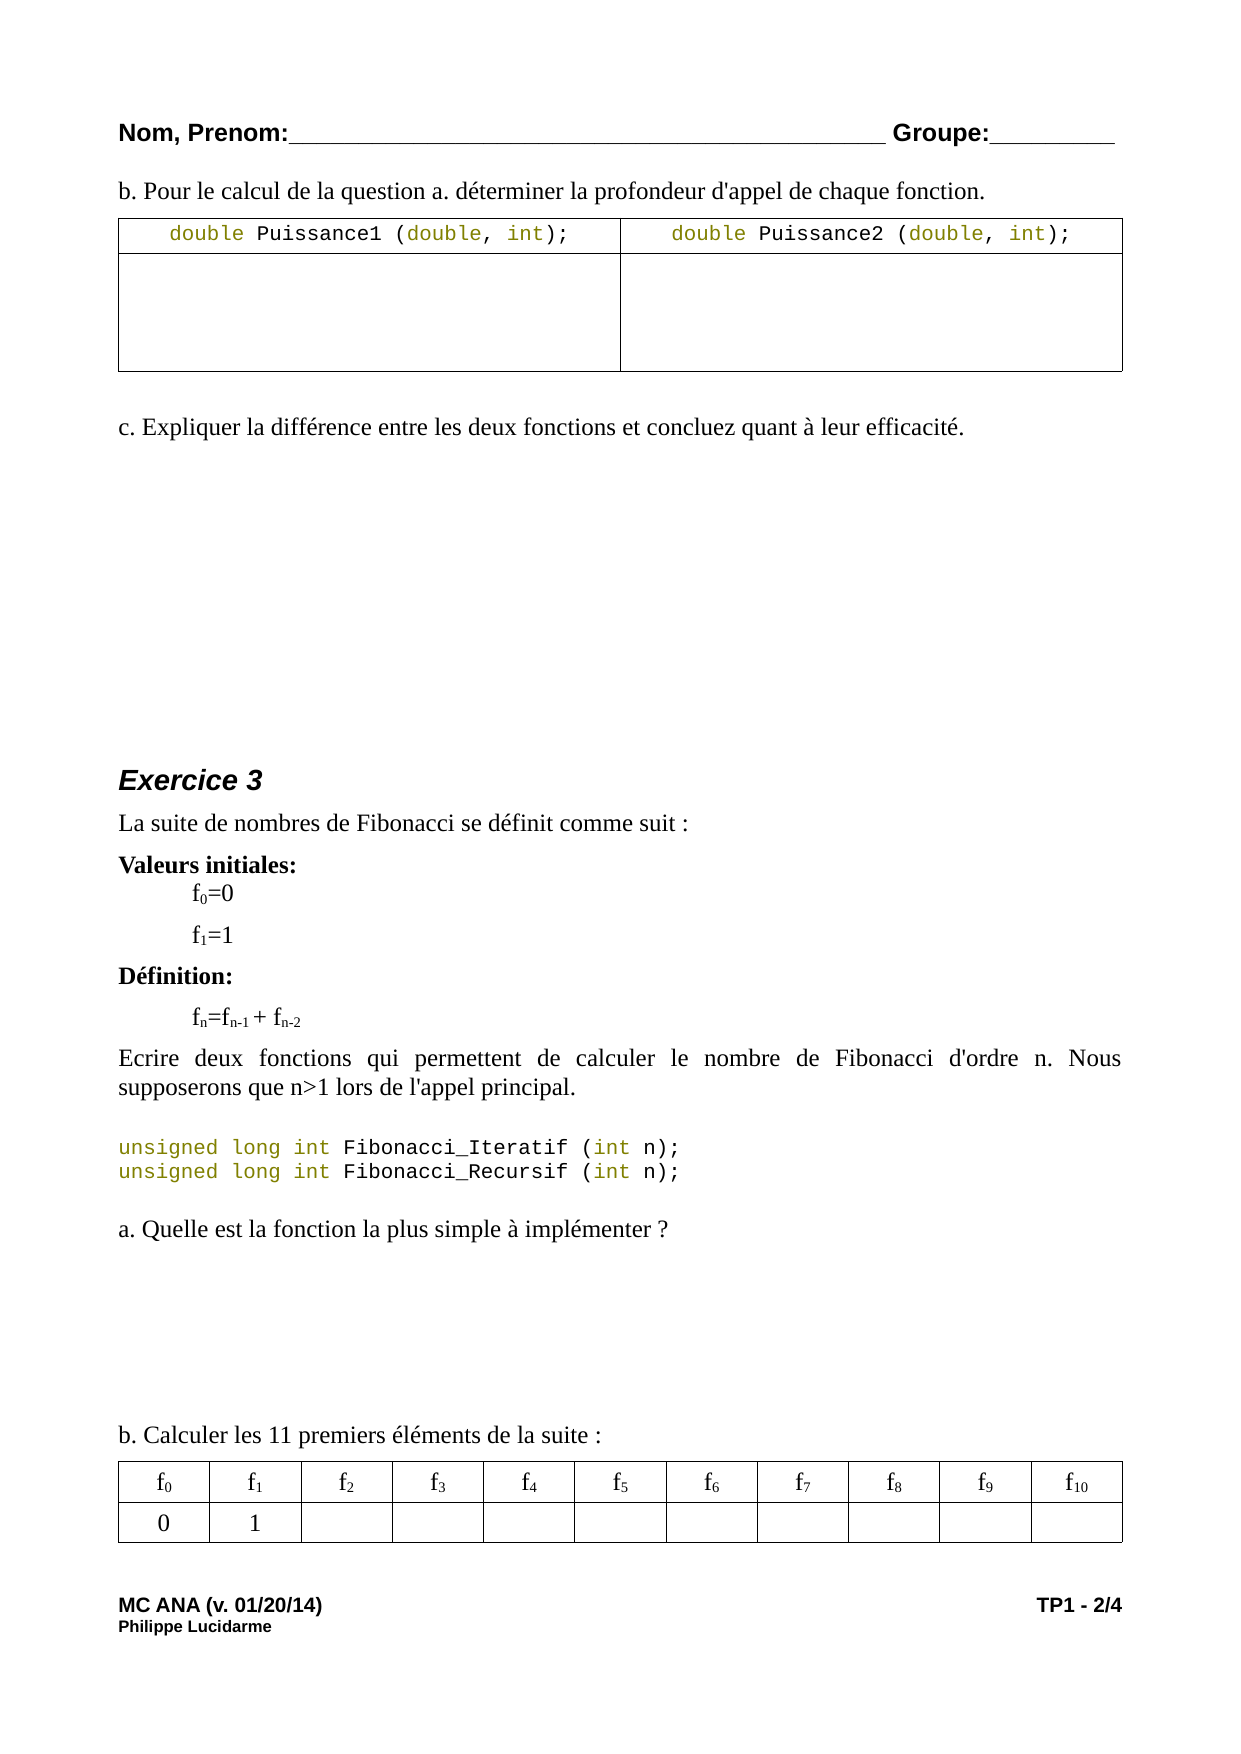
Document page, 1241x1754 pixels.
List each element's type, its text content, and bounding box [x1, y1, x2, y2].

table_header f3 [393, 1462, 483, 1502]
table_header f1 [210, 1462, 301, 1502]
table_header f2 [302, 1462, 392, 1502]
table_cell [849, 1503, 939, 1542]
table_cell 1 [210, 1503, 301, 1542]
table_header double Puissance1 (double, int); [119, 219, 620, 253]
text Ecrire deux fonctions qui permettent de calculer le nombre de Fibonacci d'ordre n. Nous supposerons que n>1 lors de l'appel principal. [118, 1043, 1122, 1101]
table_header f5 [575, 1462, 666, 1502]
table_header f6 [667, 1462, 757, 1502]
table_cell [1032, 1503, 1122, 1542]
subtitle Exercice 3 [118, 762, 1122, 796]
table_header f4 [484, 1462, 574, 1502]
table_cell [940, 1503, 1031, 1542]
text a. Quelle est la fonction la plus simple à implémenter ? [118, 1214, 1122, 1243]
text b. Calculer les 11 premiers éléments de la suite : [118, 1420, 1122, 1449]
text unsigned long int Fibonacci_Recursif (int n); [118, 1161, 1122, 1184]
text b. Pour le calcul de la question a. déterminer la profondeur d'appel de chaque fonction. [118, 176, 1122, 205]
text f1=1 [118, 920, 1122, 948]
text La suite de nombres de Fibonacci se définit comme suit : [118, 808, 1122, 837]
table_cell 0 [119, 1503, 209, 1542]
table_header double Puissance2 (double, int); [621, 219, 1122, 253]
text c. Expliquer la différence entre les deux fonctions et concluez quant à leur efficacité. [118, 412, 1122, 441]
table_header f9 [940, 1462, 1031, 1502]
table_cell [484, 1503, 574, 1542]
table_cell [575, 1503, 666, 1542]
table_header f0 [119, 1462, 209, 1502]
text Valeurs initiales: [118, 850, 1122, 878]
text Définition: [118, 961, 1122, 990]
table_header f10 [1032, 1462, 1122, 1502]
text fn=fn-1 + fn-2 [118, 1002, 1122, 1031]
table_cell [667, 1503, 757, 1542]
text f0=0 [118, 878, 1122, 907]
table_cell [119, 254, 620, 371]
table_header f7 [758, 1462, 848, 1502]
table_cell [393, 1503, 483, 1542]
text unsigned long int Fibonacci_Iteratif (int n); [118, 1137, 1122, 1161]
table_cell [302, 1503, 392, 1542]
table_cell [758, 1503, 848, 1542]
table_header f8 [849, 1462, 939, 1502]
table_cell [621, 254, 1122, 371]
